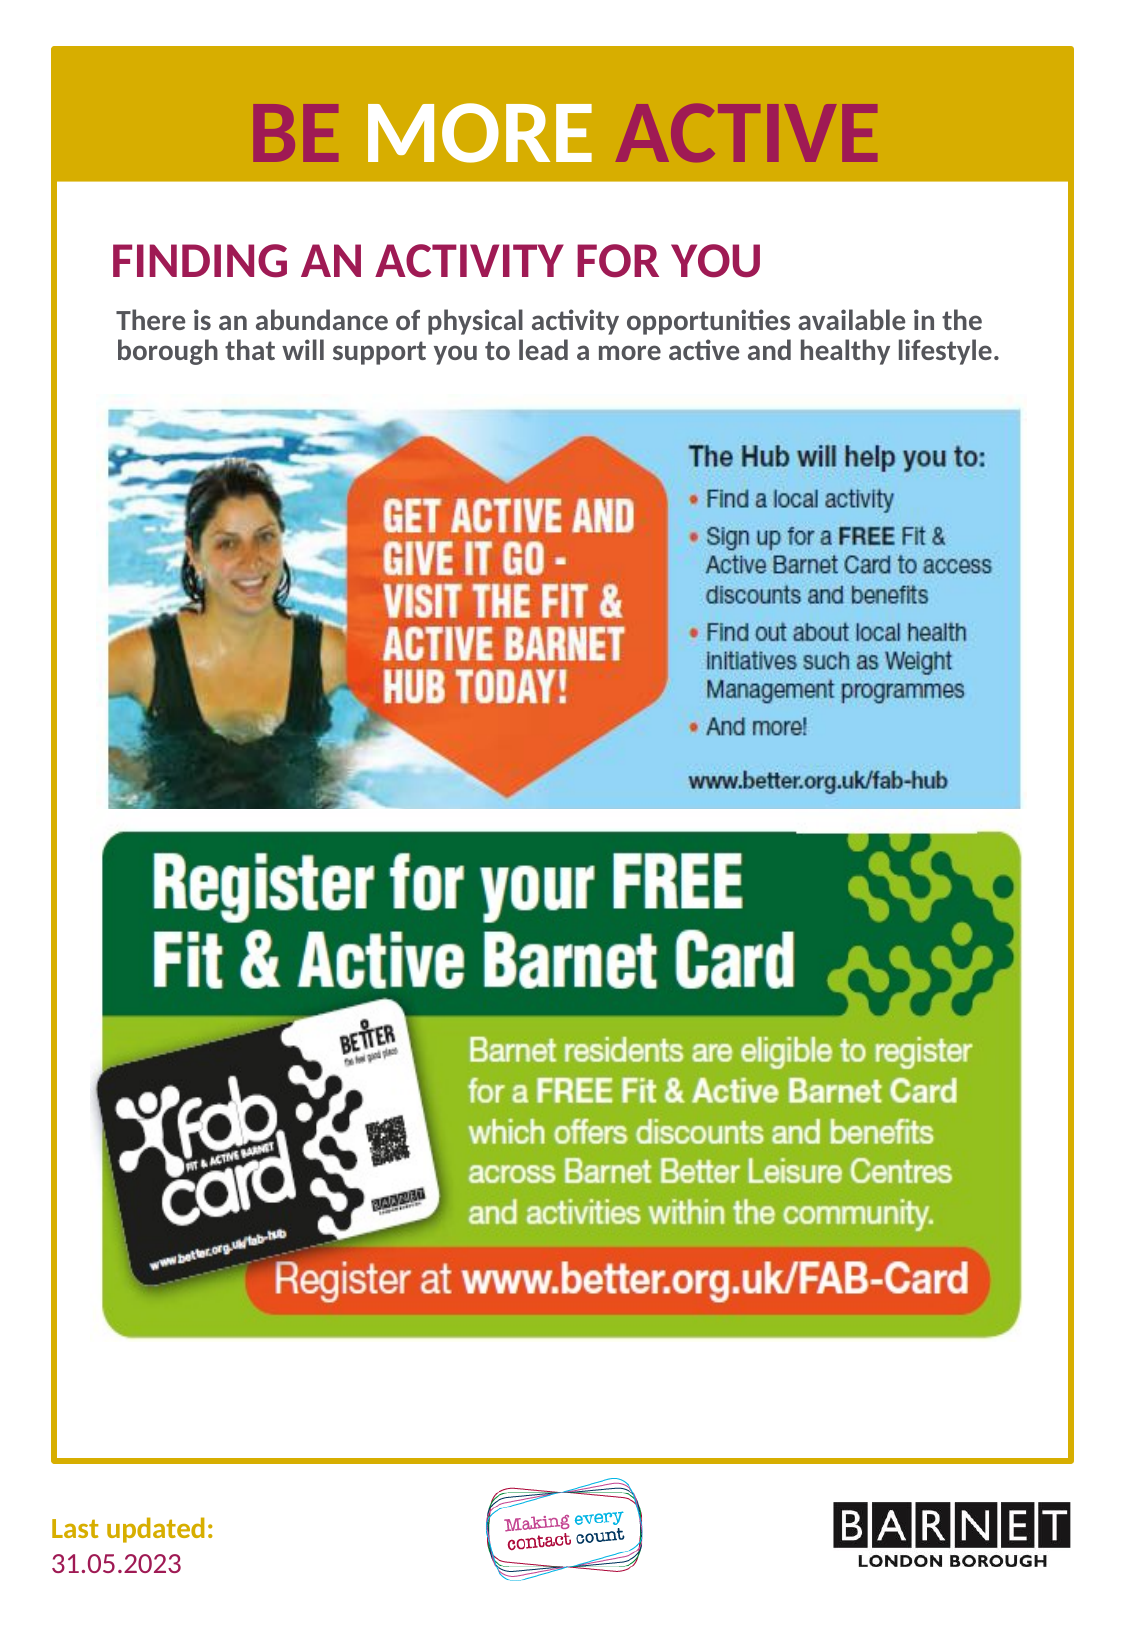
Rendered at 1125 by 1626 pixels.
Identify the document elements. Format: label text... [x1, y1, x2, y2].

text There is an abundance of physical activity opportunities available in the borough that will support you to lead a more active and healthy lifestyle. [116, 306, 1008, 368]
text FINDING AN ACTIVITY FOR YOU [110, 229, 1008, 290]
